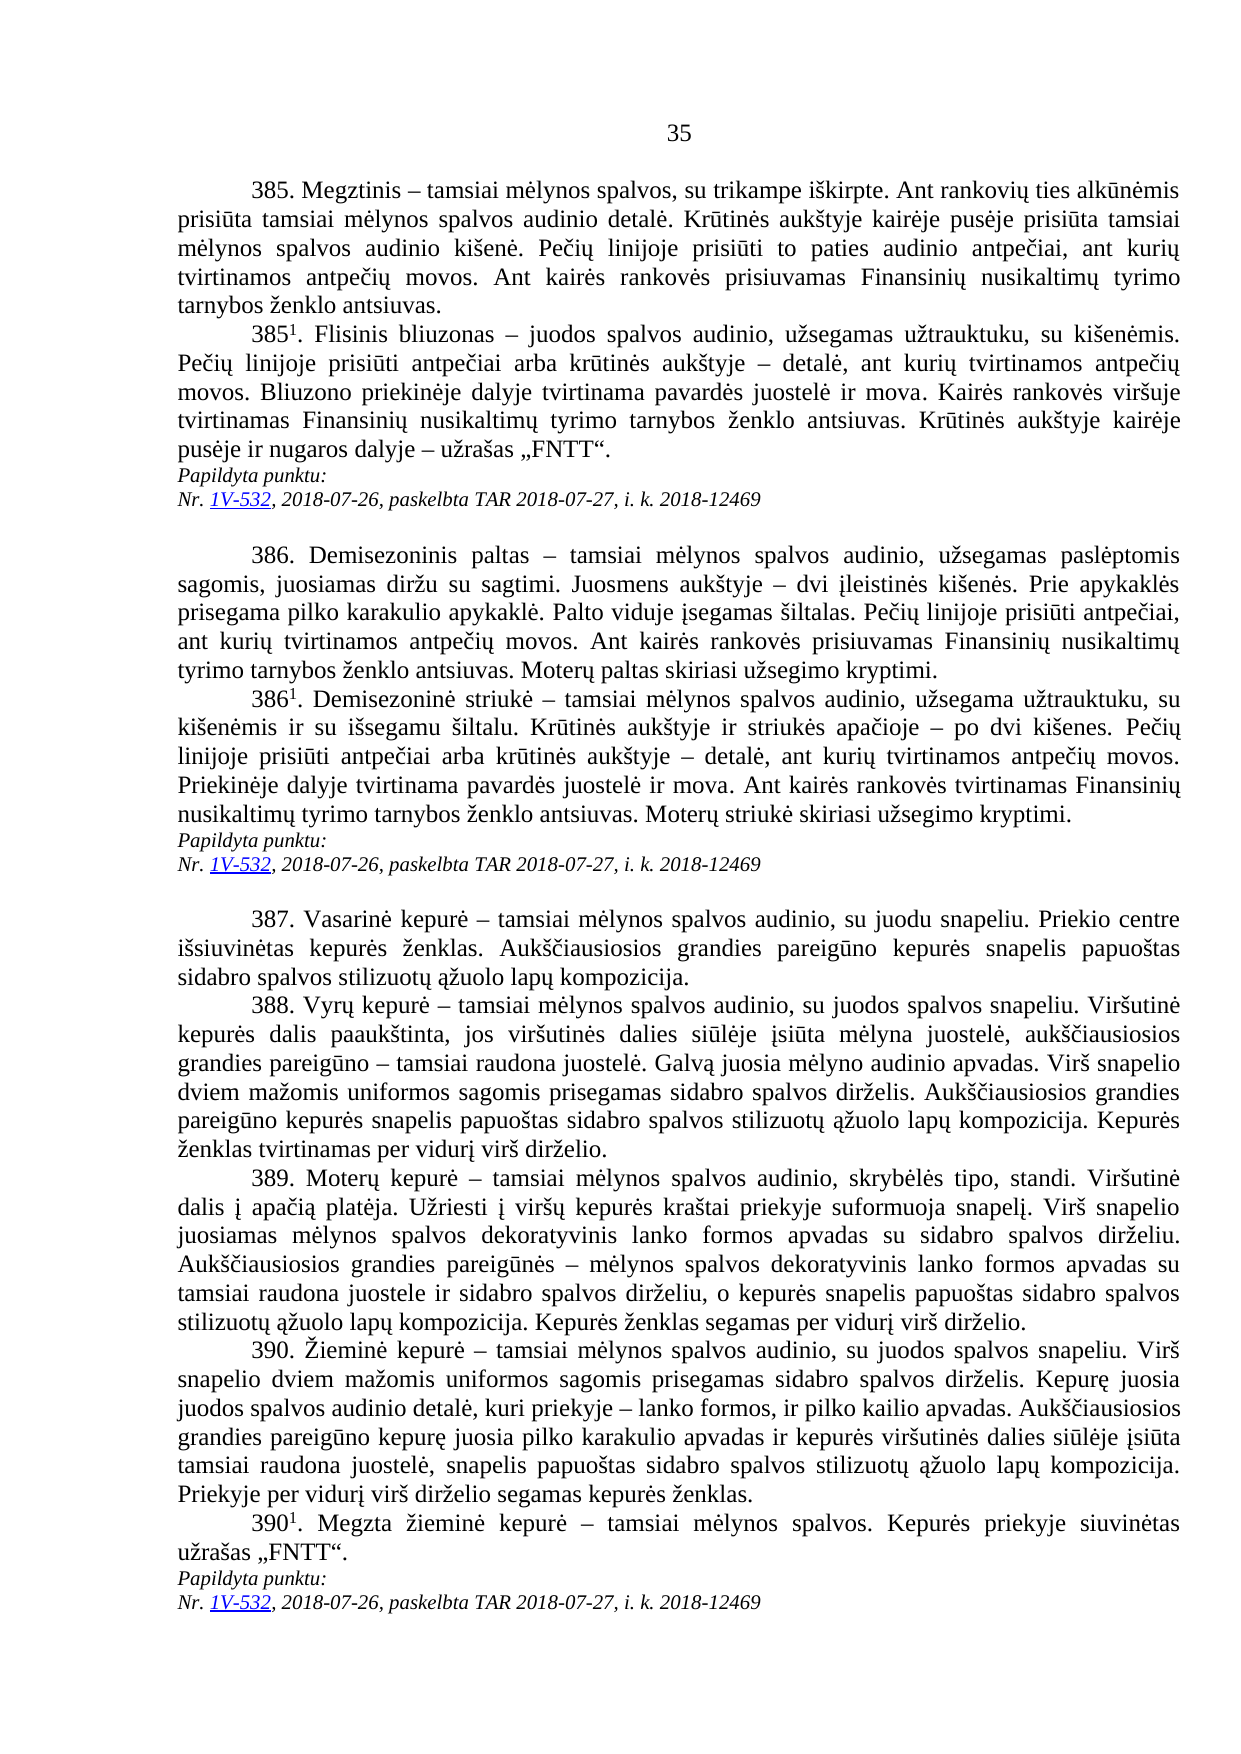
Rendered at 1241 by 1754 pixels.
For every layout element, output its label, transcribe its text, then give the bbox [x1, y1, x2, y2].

text Papildyta punktu: [177, 1566, 1181, 1590]
text Nr. 1V-532, 2018-07-26, paskelbta TAR 2018-07-27, i. k. 2018-12469 [177, 487, 1181, 511]
text 390. Žieminė kepurė – tamsiai mėlynos spalvos audinio, su juodos spalvos snapeliu. Virš snapelio dviem mažomis uniformos sagomis prisegamas sidabro spalvos dirželis. Kepurę juosia juodos spalvos audinio detalė, kuri priekyje – lanko formos, ir pilko kailio apvadas. Aukščiausiosios grandies pareigūno kepurę juosia pilko karakulio apvadas ir kepurės viršutinės dalies siūlėje įsiūta tamsiai raudona juostelė, snapelis papuoštas sidabro spalvos stilizuotų ąžuolo lapų kompozicija. Priekyje per vidurį virš dirželio segamas kepurės ženklas. [177, 1336, 1181, 1508]
text 3861. Demisezoninė striukė – tamsiai mėlynos spalvos audinio, užsegama užtrauktuku, su kišenėmis ir su išsegamu šiltalu. Krūtinės aukštyje ir striukės apačioje – po dvi kišenes. Pečių linijoje prisiūti antpečiai arba krūtinės aukštyje – detalė, ant kurių tvirtinamos antpečių movos. Priekinėje dalyje tvirtinama pavardės juostelė ir mova. Ant kairės rankovės tvirtinamas Finansinių nusikaltimų tyrimo tarnybos ženklo antsiuvas. Moterų striukė skiriasi užsegimo kryptimi. [177, 684, 1181, 827]
text 389. Moterų kepurė – tamsiai mėlynos spalvos audinio, skrybėlės tipo, standi. Viršutinė dalis į apačią platėja. Užriesti į viršų kepurės kraštai priekyje suformuoja snapelį. Virš snapelio juosiamas mėlynos spalvos dekoratyvinis lanko formos apvadas su sidabro spalvos dirželiu. Aukščiausiosios grandies pareigūnės – mėlynos spalvos dekoratyvinis lanko formos apvadas su tamsiai raudona juostele ir sidabro spalvos dirželiu, o kepurės snapelis papuoštas sidabro spalvos stilizuotų ąžuolo lapų kompozicija. Kepurės ženklas segamas per vidurį virš dirželio. [177, 1163, 1181, 1336]
text 385. Megztinis – tamsiai mėlynos spalvos, su trikampe iškirpte. Ant rankovių ties alkūnėmis prisiūta tamsiai mėlynos spalvos audinio detalė. Krūtinės aukštyje kairėje pusėje prisiūta tamsiai mėlynos spalvos audinio kišenė. Pečių linijoje prisiūti to paties audinio antpečiai, ant kurių tvirtinamos antpečių movos. Ant kairės rankovės prisiuvamas Finansinių nusikaltimų tyrimo tarnybos ženklo antsiuvas. [177, 176, 1181, 319]
text 3851. Flisinis bliuzonas – juodos spalvos audinio, užsegamas užtrauktuku, su kišenėmis. Pečių linijoje prisiūti antpečiai arba krūtinės aukštyje – detalė, ant kurių tvirtinamos antpečių movos. Bliuzono priekinėje dalyje tvirtinama pavardės juostelė ir mova. Kairės rankovės viršuje tvirtinamas Finansinių nusikaltimų tyrimo tarnybos ženklo antsiuvas. Krūtinės aukštyje kairėje pusėje ir nugaros dalyje – užrašas „FNTT“. [177, 319, 1181, 463]
text Nr. 1V-532, 2018-07-26, paskelbta TAR 2018-07-27, i. k. 2018-12469 [177, 852, 1181, 876]
text 3901. Megzta žieminė kepurė – tamsiai mėlynos spalvos. Kepurės priekyje siuvinėtas užrašas „FNTT“. [177, 1508, 1181, 1566]
text Nr. 1V-532, 2018-07-26, paskelbta TAR 2018-07-27, i. k. 2018-12469 [177, 1590, 1181, 1614]
text Papildyta punktu: [177, 463, 1181, 487]
text 386. Demisezoninis paltas – tamsiai mėlynos spalvos audinio, užsegamas paslėptomis sagomis, juosiamas diržu su sagtimi. Juosmens aukštyje – dvi įleistinės kišenės. Prie apykaklės prisegama pilko karakulio apykaklė. Palto viduje įsegamas šiltalas. Pečių linijoje prisiūti antpečiai, ant kurių tvirtinamos antpečių movos. Ant kairės rankovės prisiuvamas Finansinių nusikaltimų tyrimo tarnybos ženklo antsiuvas. Moterų paltas skiriasi užsegimo kryptimi. [177, 540, 1181, 684]
text Papildyta punktu: [177, 827, 1181, 852]
text 387. Vasarinė kepurė – tamsiai mėlynos spalvos audinio, su juodu snapeliu. Priekio centre išsiuvinėtas kepurės ženklas. Aukščiausiosios grandies pareigūno kepurės snapelis papuoštas sidabro spalvos stilizuotų ąžuolo lapų kompozicija. [177, 904, 1181, 991]
text 388. Vyrų kepurė – tamsiai mėlynos spalvos audinio, su juodos spalvos snapeliu. Viršutinė kepurės dalis paaukštinta, jos viršutinės dalies siūlėje įsiūta mėlyna juostelė, aukščiausiosios grandies pareigūno – tamsiai raudona juostelė. Galvą juosia mėlyno audinio apvadas. Virš snapelio dviem mažomis uniformos sagomis prisegamas sidabro spalvos dirželis. Aukščiausiosios grandies pareigūno kepurės snapelis papuoštas sidabro spalvos stilizuotų ąžuolo lapų kompozicija. Kepurės ženklas tvirtinamas per vidurį virš dirželio. [177, 991, 1181, 1163]
